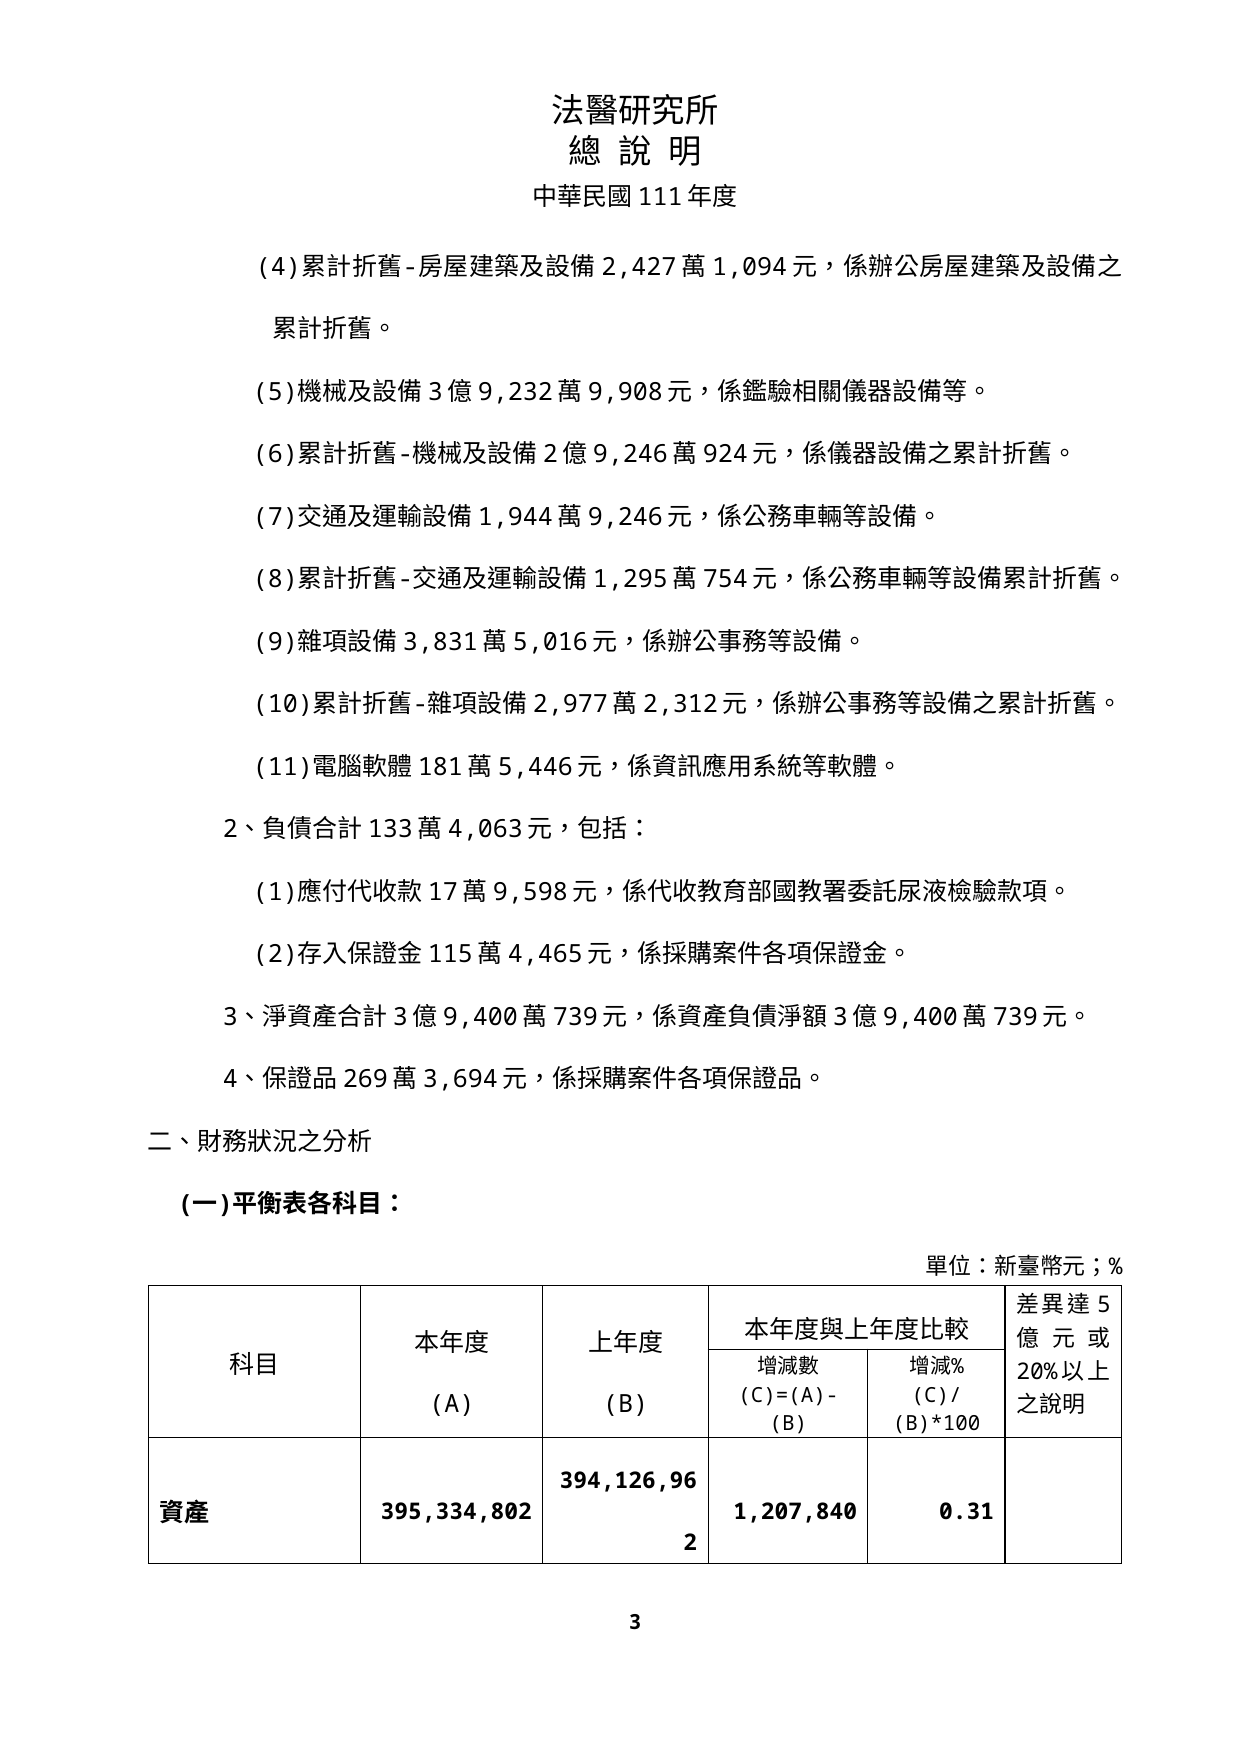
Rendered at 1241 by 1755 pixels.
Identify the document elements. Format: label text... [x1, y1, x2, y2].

table_cell 增減數 (C)=(A)-(B) [709, 1350, 867, 1437]
text (2)存入保證金115萬4,465元，係採購案件各項保證金。 [148, 910, 1122, 972]
table_header 本年度與上年度比較 [709, 1286, 1004, 1348]
table_header 差異達5 億元或20%以上之說明 [1006, 1286, 1121, 1437]
table_cell 0.31 [868, 1438, 1004, 1563]
text 二、財務狀況之分析 [148, 1097, 1122, 1160]
text (11)電腦軟體181萬5,446元，係資訊應用系統等軟體。 [148, 722, 1122, 785]
table_cell 增減% (C)/(B)*100 [868, 1350, 1004, 1437]
table_cell 395,334,802 [361, 1438, 542, 1563]
table_cell 394,126,962 [543, 1438, 708, 1563]
text 2、負債合計133萬4,063元，包括： [148, 785, 1122, 847]
text (1)應付代收款17萬9,598元，係代收教育部國教署委託尿液檢驗款項。 [148, 847, 1122, 910]
text 單位：新臺幣元；% [148, 1222, 1122, 1285]
table_header 科目 [149, 1286, 360, 1437]
table_header 上年度 (B) [543, 1286, 708, 1437]
table_cell 資產 [149, 1438, 360, 1563]
text (4)累計折舊-房屋建築及設備2,427萬1,094元，係辦公房屋建築及設備之累計折舊。 [148, 222, 1122, 347]
text (6)累計折舊-機械及設備2億9,246萬924元，係儀器設備之累計折舊。 [148, 410, 1122, 472]
text 3、淨資產合計3億9,400萬739元，係資產負債淨額3億9,400萬739元。 [148, 972, 1122, 1035]
text (8)累計折舊-交通及運輸設備1,295萬754元，係公務車輛等設備累計折舊。 [148, 535, 1122, 597]
text (一)平衡表各科目： [148, 1160, 1122, 1222]
table_header 本年度 (A) [361, 1286, 542, 1437]
table_cell [1006, 1438, 1121, 1563]
table_cell 1,207,840 [709, 1438, 867, 1563]
text (10)累計折舊-雜項設備2,977萬2,312元，係辦公事務等設備之累計折舊。 [148, 660, 1122, 722]
text (5)機械及設備3億9,232萬9,908元，係鑑驗相關儀器設備等。 [148, 347, 1122, 410]
text (7)交通及運輸設備1,944萬9,246元，係公務車輛等設備。 [148, 472, 1122, 535]
text (9)雜項設備3,831萬5,016元，係辦公事務等設備。 [148, 597, 1122, 660]
text 4、保證品269萬3,694元，係採購案件各項保證品。 [148, 1035, 1122, 1097]
